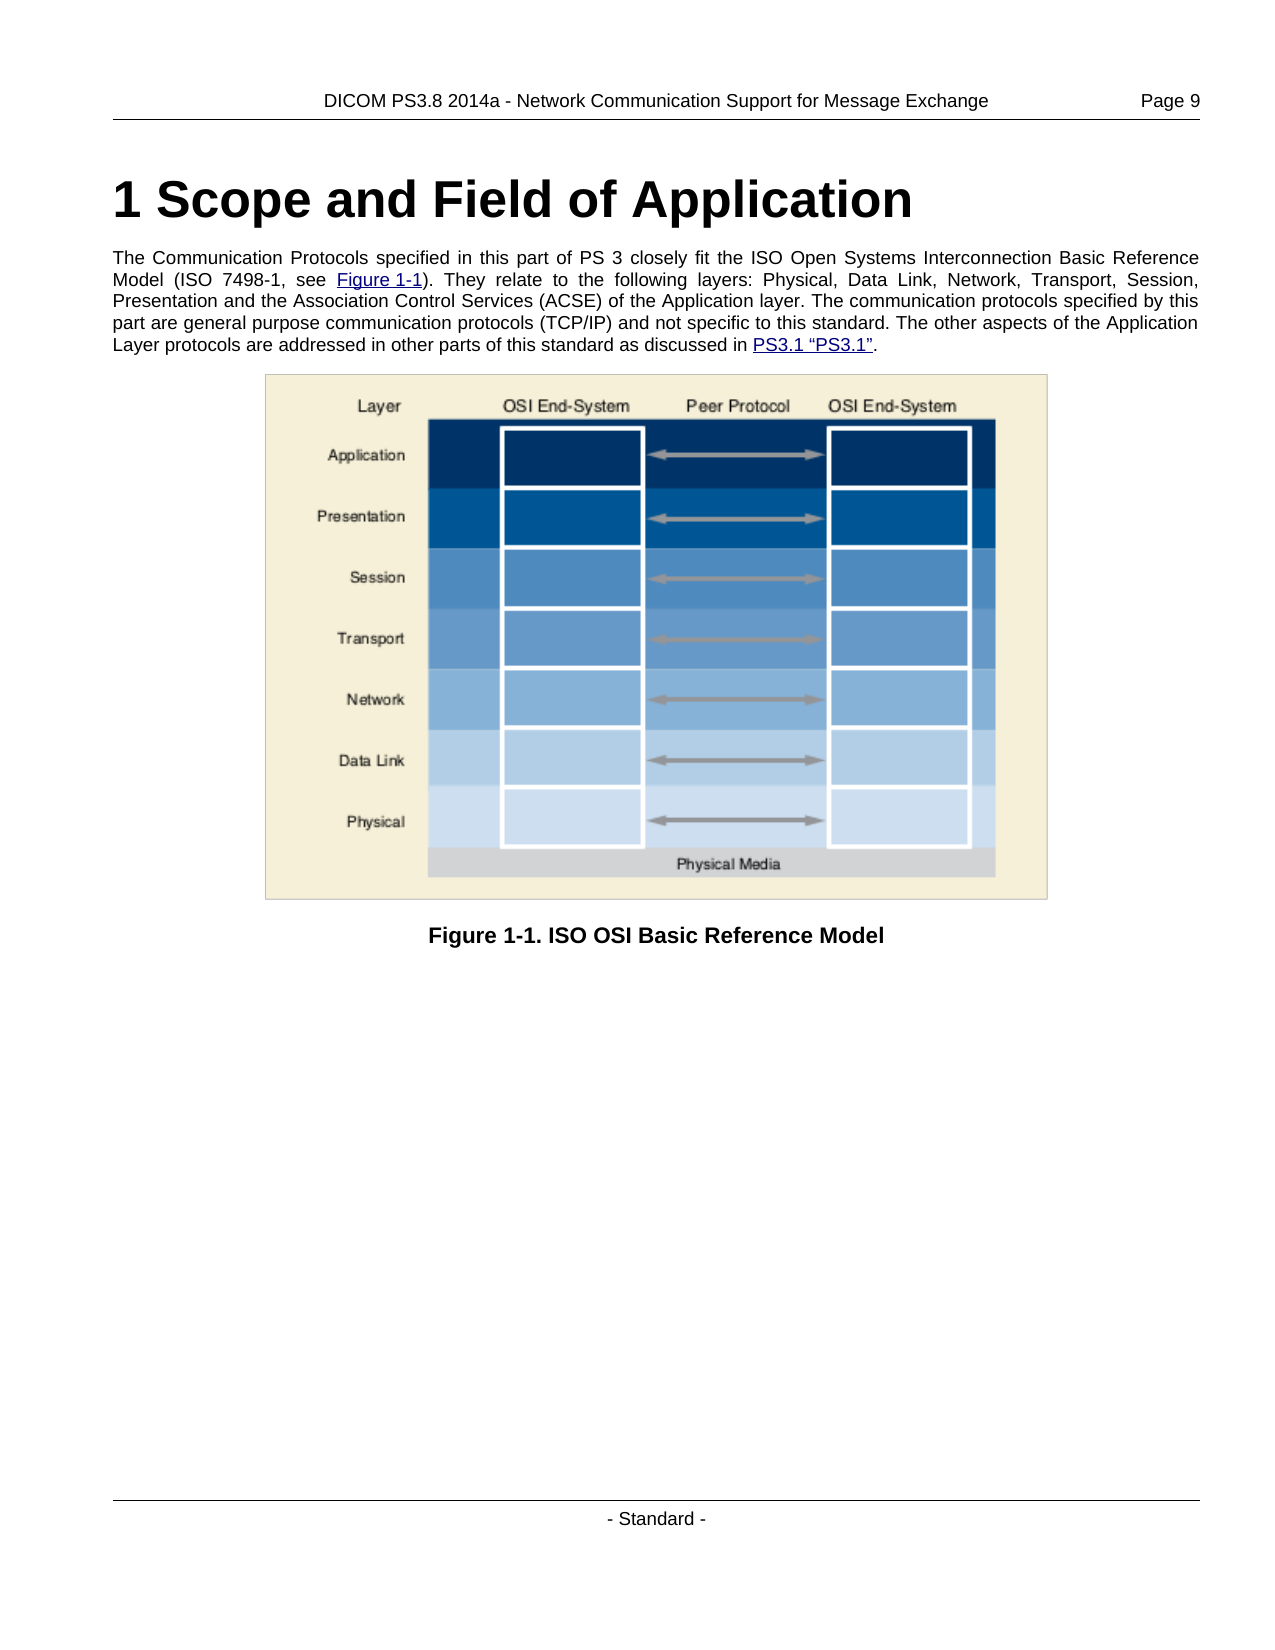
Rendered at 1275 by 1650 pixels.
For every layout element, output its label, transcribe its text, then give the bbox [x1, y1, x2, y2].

text Figure 1-1. ISO OSI Basic Reference Model [112, 923, 1200, 949]
text The Communication Protocols specified in this part of PS 3 closely fit the ISO Open Systems Interconnection Basic Reference Model (ISO 7498-1, see Figure 1-1). They relate to the following layers: Physical, Data Link, Network, Transport, Session, Presentation and the Association Control Services (ACSE) of the Application layer. The communication protocols specified by this part are general purpose communication protocols (TCP/IP) and not specific to this standard. The other aspects of the Application Layer protocols are addressed in other parts of this standard as discussed in PS3.1 “PS3.1”. [112, 247, 1200, 355]
text 1 Scope and Field of Application [112, 169, 1200, 228]
picture [264, 373, 1049, 901]
